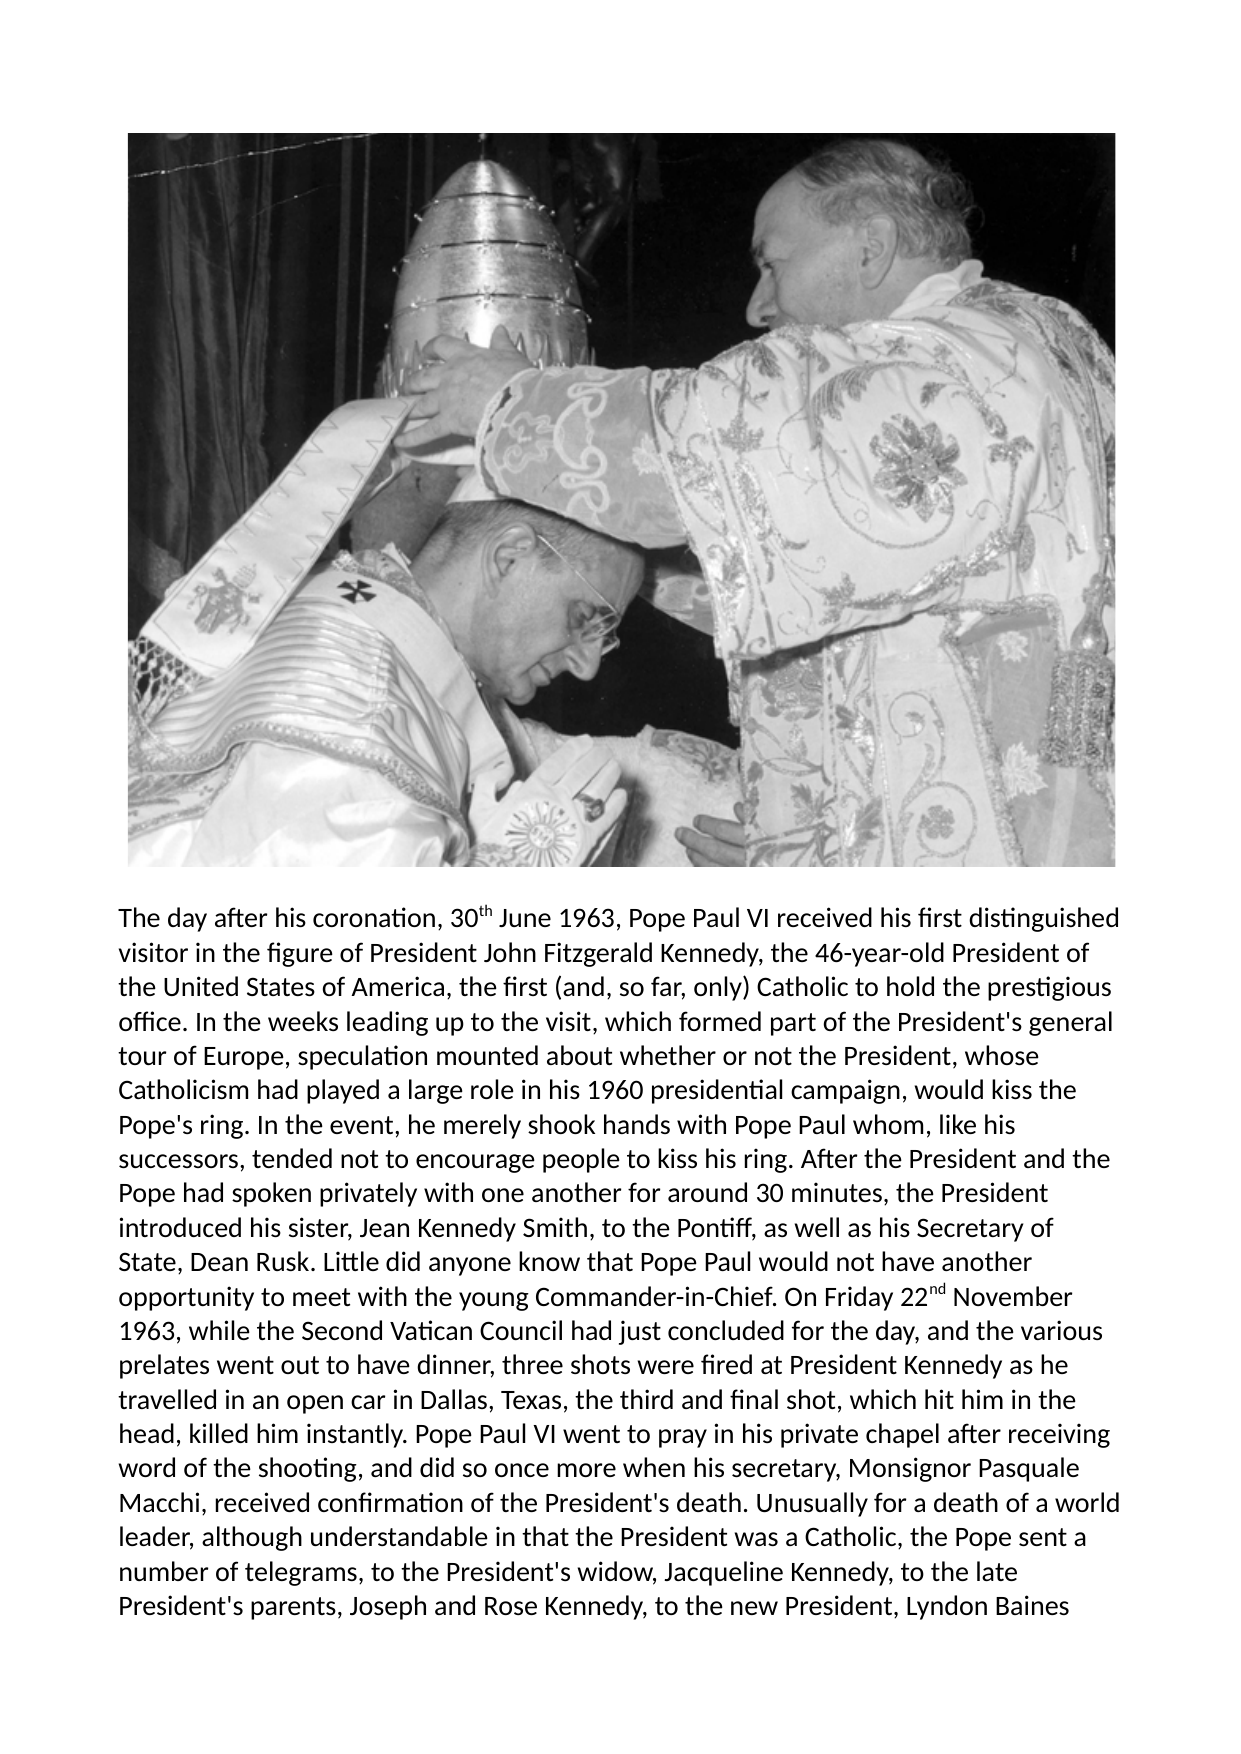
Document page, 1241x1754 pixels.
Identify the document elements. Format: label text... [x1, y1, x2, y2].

text The day after his coronation, 30th June 1963, Pope Paul VI received his first distinguished visitor in the figure of President John Fitzgerald Kennedy, the 46-year-old President of the United States of America, the first (and, so far, only) Catholic to hold the prestigious office. In the weeks leading up to the visit, which formed part of the President's general tour of Europe, speculation mounted about whether or not the President, whose Catholicism had played a large role in his 1960 presidential campaign, would kiss the Pope's ring. In the event, he merely shook hands with Pope Paul whom, like his successors, tended not to encourage people to kiss his ring. After the President and the Pope had spoken privately with one another for around 30 minutes, the President introduced his sister, Jean Kennedy Smith, to the Pontiff, as well as his Secretary of State, Dean Rusk. Little did anyone know that Pope Paul would not have another opportunity to meet with the young Commander-in-Chief. On Friday 22nd November 1963, while the Second Vatican Council had just concluded for the day, and the various prelates went out to have dinner, three shots were fired at President Kennedy as he travelled in an open car in Dallas, Texas, the third and final shot, which hit him in the head, killed him instantly. Pope Paul VI went to pray in his private chapel after receiving word of the shooting, and did so once more when his secretary, Monsignor Pasquale Macchi, received confirmation of the President's death. Unusually for a death of a world leader, although understandable in that the President was a Catholic, the Pope sent a number of telegrams, to the President's widow, Jacqueline Kennedy, to the late President's parents, Joseph and Rose Kennedy, to the new President, Lyndon Baines [118, 900, 1122, 1622]
picture [127, 133, 1116, 867]
